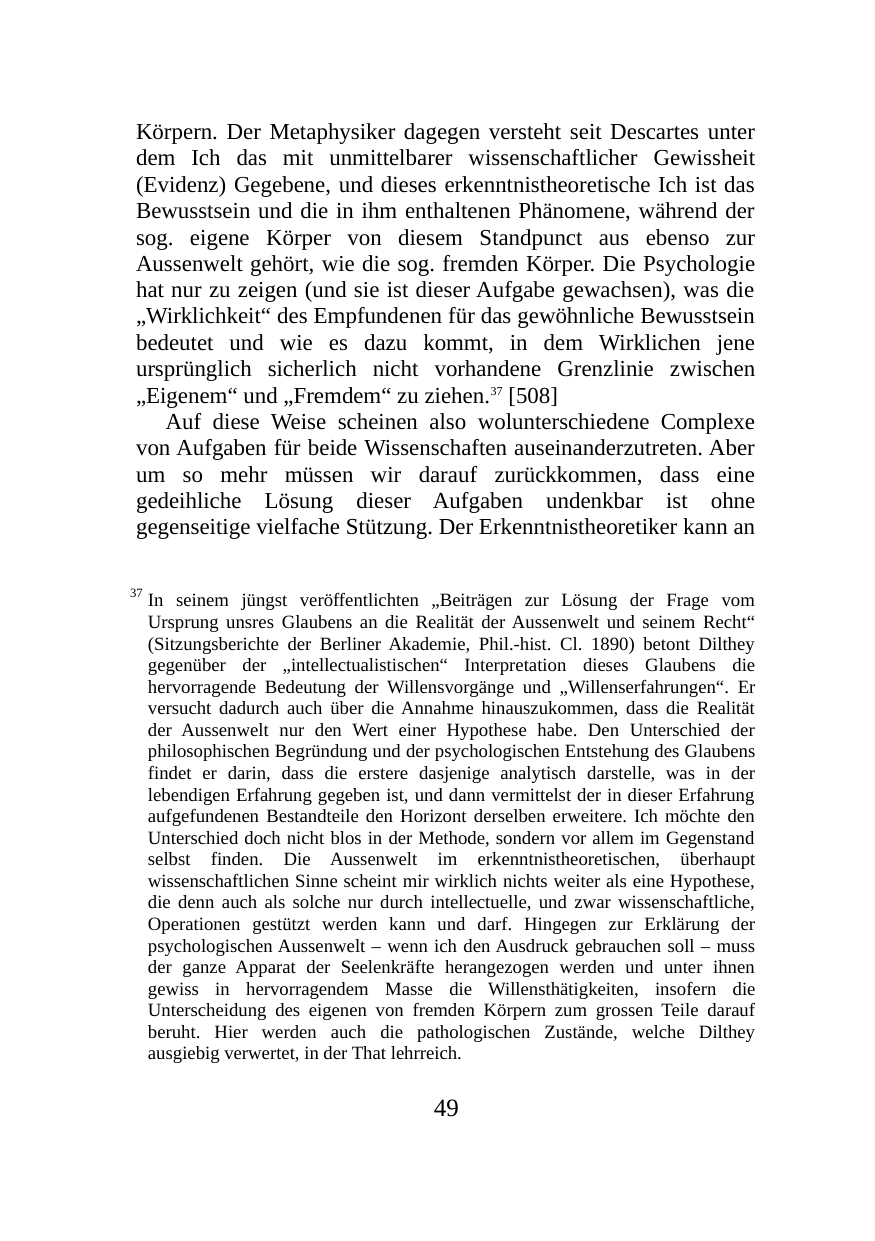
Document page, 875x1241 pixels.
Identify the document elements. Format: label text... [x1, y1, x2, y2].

text Auf diese Weise scheinen also wolunterschiedene Complexe von Aufgaben für beide Wissenschaften auseinanderzutreten. Aber um so mehr müssen wir darauf zurückkommen, dass eine gedeihliche Lösung dieser Aufgaben undenkbar ist ohne gegenseitige vielfache Stützung. Der Erkenntnistheoretiker kann an [136, 408, 756, 540]
text In seinem jüngst veröffentlichten „Beiträgen zur Lösung der Frage vom Ursprung unsres Glaubens an die Realität der Aussenwelt und seinem Recht“ (Sitzungsberichte der Berliner Akademie, Phil.-hist. Cl. 1890) betont Dilthey gegenüber der „intellectualistischen“ Interpretation dieses Glaubens die hervorragende Bedeutung der Willensvorgänge und „Willenserfahrungen“. Er versucht dadurch auch über die Annahme hinauszukommen, dass die Realität der Aussenwelt nur den Wert einer Hypothese habe. Den Unterschied der philosophischen Begründung und der psychologischen Entstehung des Glaubens findet er darin, dass die erstere dasjenige analytisch darstelle, was in der lebendigen Erfahrung gegeben ist, und dann vermittelst der in dieser Erfahrung aufgefundenen Bestandteile den Horizont derselben erweitere. Ich möchte den Unterschied doch nicht blos in der Methode, sondern vor allem im Gegenstand selbst finden. Die Aussenwelt im erkenntnistheoretischen, überhaupt wissenschaftlichen Sinne scheint mir wirklich nichts weiter als eine Hypothese, die denn auch als solche nur durch intellectuelle, und zwar wissenschaftliche, Operationen gestützt werden kann und darf. Hingegen zur Erklärung der psychologischen Aussenwelt – wenn ich den Ausdruck gebrauchen soll – muss der ganze Apparat der Seelenkräfte herangezogen werden und unter ihnen gewiss in hervorragendem Masse die Willensthätigkeiten, insofern die Unterscheidung des eigenen von fremden Körpern zum grossen Teile darauf beruht. Hier werden auch die pathologischen Zustände, welche Dilthey ausgiebig verwertet, in der That lehrreich. [130, 586, 756, 1064]
text Körpern. Der Metaphysiker dagegen versteht seit Descartes unter dem Ich das mit unmittelbarer wissenschaftlicher Gewissheit (Evidenz) Gegebene, und dieses erkenntnistheoretische Ich ist das Bewusstsein und die in ihm enthaltenen Phänomene, während der sog. eigene Körper von diesem Standpunct aus ebenso zur Aussenwelt gehört, wie die sog. fremden Körper. Die Psychologie hat nur zu zeigen (und sie ist dieser Aufgabe gewachsen), was die „Wirklichkeit“ des Empfundenen für das gewöhnliche Bewusstsein bedeutet und wie es dazu kommt, in dem Wirklichen jene ursprünglich sicherlich nicht vorhandene Grenzlinie zwischen „Eigenem“ und „Fremdem“ zu ziehen. [508] [136, 118, 756, 408]
